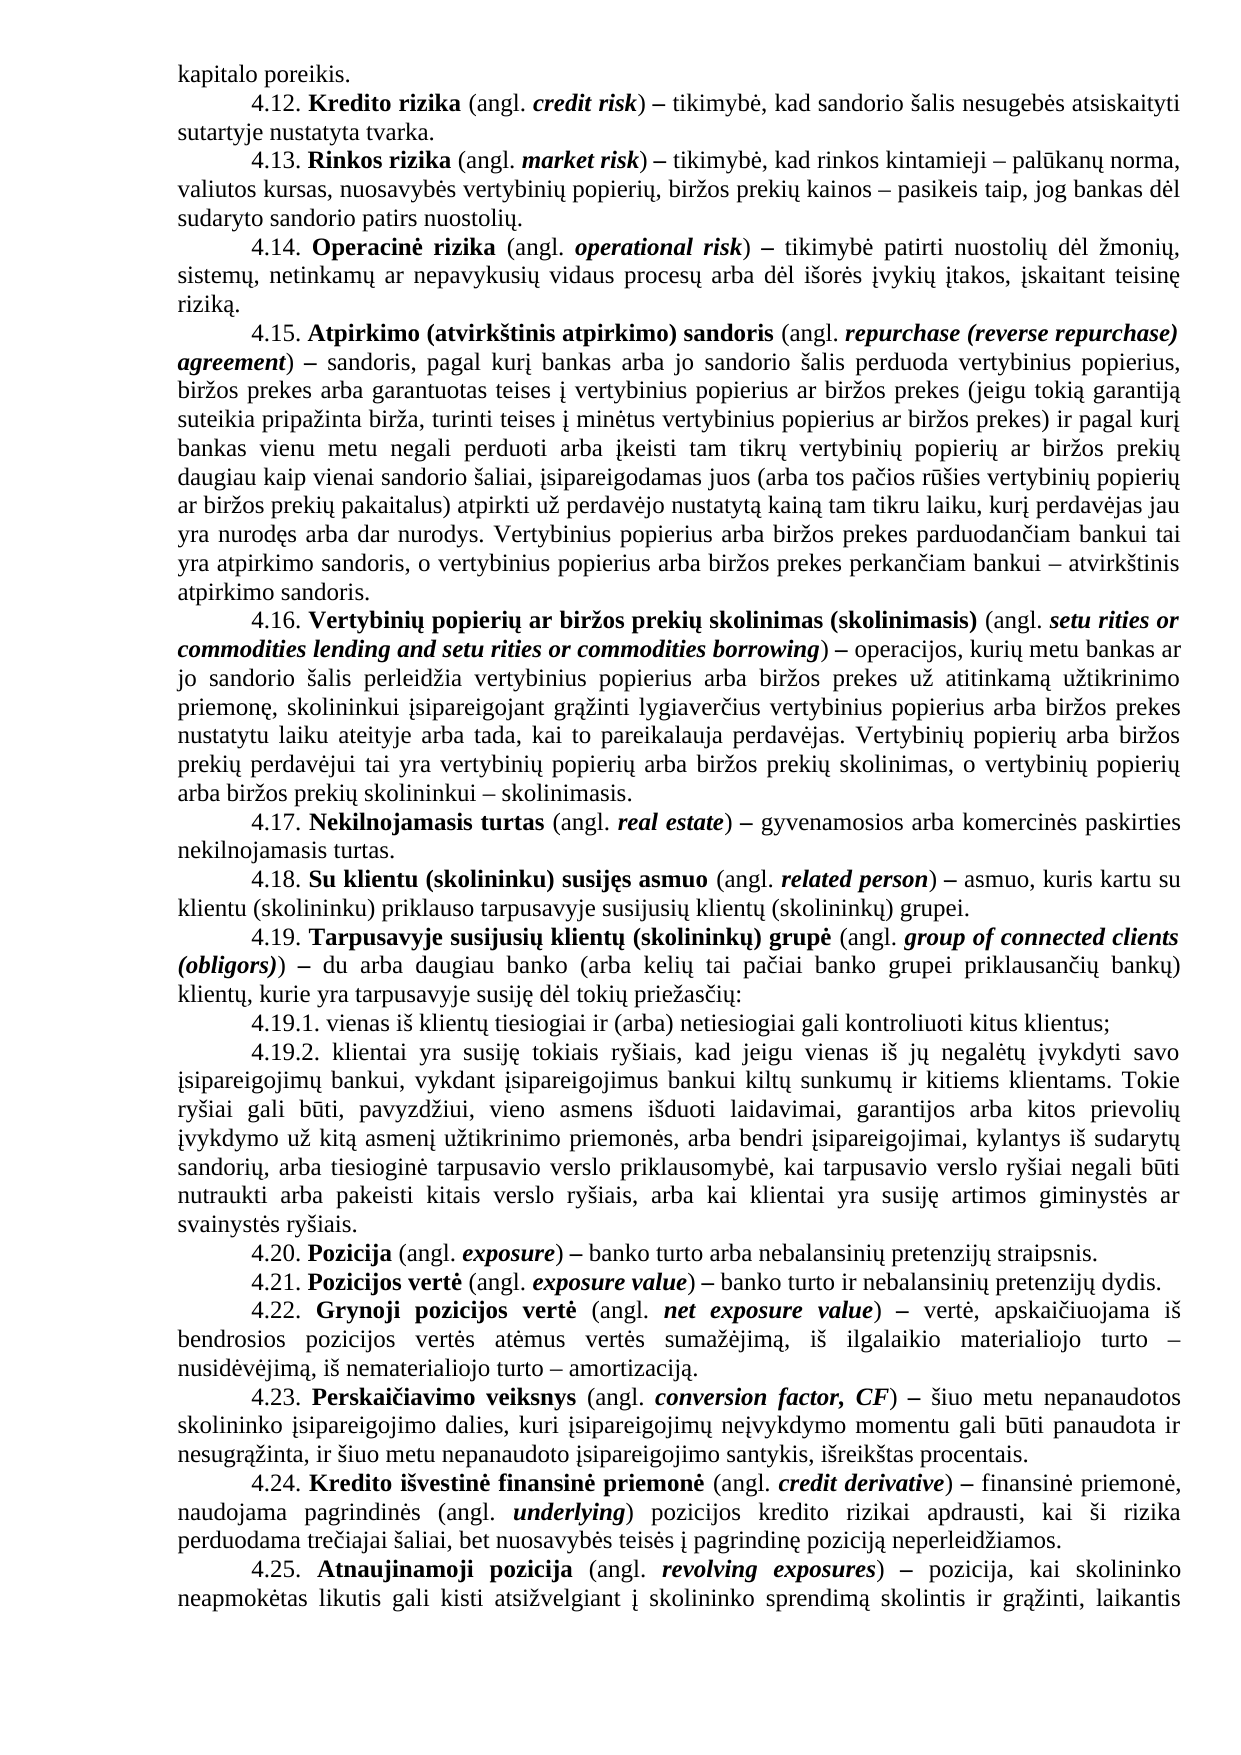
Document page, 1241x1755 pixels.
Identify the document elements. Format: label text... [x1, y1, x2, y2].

text 4.12. Kredito rizika (angl. credit risk) – tikimybė, kad sandorio šalis nesugebės atsiskaityti sutartyje nustatyta tvarka. [177, 88, 1181, 145]
text 4.13. Rinkos rizika (angl. market risk) – tikimybė, kad rinkos kintamieji – palūkanų norma, valiutos kursas, nuosavybės vertybinių popierių, biržos prekių kainos – pasikeis taip, jog bankas dėl sudaryto sandorio patirs nuostolių. [177, 145, 1181, 232]
text 4.25. Atnaujinamoji pozicija (angl. revolving exposures) – pozicija, kai skolininko neapmokėtas likutis gali kisti atsižvelgiant į skolininko sprendimą skolintis ir grąžinti, laikantis [177, 1554, 1181, 1612]
text 4.19. Tarpusavyje susijusių klientų (skolininkų) grupė (angl. group of connected clients (obligors)) – du arba daugiau banko (arba kelių tai pačiai banko grupei priklausančių bankų) klientų, kurie yra tarpusavyje susiję dėl tokių priežasčių: [177, 922, 1181, 1008]
text 4.15. Atpirkimo (atvirkštinis atpirkimo) sandoris (angl. repurchase (reverse repurchase) agreement) – sandoris, pagal kurį bankas arba jo sandorio šalis perduoda vertybinius popierius, biržos prekes arba garantuotas teises į vertybinius popierius ar biržos prekes (jeigu tokią garantiją suteikia pripažinta birža, turinti teises į minėtus vertybinius popierius ar biržos prekes) ir pagal kurį bankas vienu metu negali perduoti arba įkeisti tam tikrų vertybinių popierių ar biržos prekių daugiau kaip vienai sandorio šaliai, įsipareigodamas juos (arba tos pačios rūšies vertybinių popierių ar biržos prekių pakaitalus) atpirkti už perdavėjo nustatytą kainą tam tikru laiku, kurį perdavėjas jau yra nurodęs arba dar nurodys. Vertybinius popierius arba biržos prekes parduodančiam bankui tai yra atpirkimo sandoris, o vertybinius popierius arba biržos prekes perkančiam bankui – atvirkštinis atpirkimo sandoris. [177, 318, 1181, 605]
text 4.19.1. vienas iš klientų tiesiogiai ir (arba) netiesiogiai gali kontroliuoti kitus klientus; [177, 1008, 1181, 1037]
text 4.20. Pozicija (angl. exposure) – banko turto arba nebalansinių pretenzijų straipsnis. [177, 1238, 1181, 1267]
text 4.17. Nekilnojamasis turtas (angl. real estate) – gyvenamosios arba komercinės paskirties nekilnojamasis turtas. [177, 807, 1181, 864]
text 4.22. Grynoji pozicijos vertė (angl. net exposure value) – vertė, apskaičiuojama iš bendrosios pozicijos vertės atėmus vertės sumažėjimą, iš ilgalaikio materialiojo turto – nusidėvėjimą, iš nematerialiojo turto – amortizaciją. [177, 1295, 1181, 1382]
text 4.21. Pozicijos vertė (angl. exposure value) – banko turto ir nebalansinių pretenzijų dydis. [177, 1267, 1181, 1295]
text 4.14. Operacinė rizika (angl. operational risk) – tikimybė patirti nuostolių dėl žmonių, sistemų, netinkamų ar nepavykusių vidaus procesų arba dėl išorės įvykių įtakos, įskaitant teisinę riziką. [177, 232, 1181, 318]
text 4.18. Su klientu (skolininku) susijęs asmuo (angl. related person) – asmuo, kuris kartu su klientu (skolininku) priklauso tarpusavyje susijusių klientų (skolininkų) grupei. [177, 864, 1181, 922]
text 4.23. Perskaičiavimo veiksnys (angl. conversion factor, CF) – šiuo metu nepanaudotos skolininko įsipareigojimo dalies, kuri įsipareigojimų neįvykdymo momentu gali būti panaudota ir nesugrąžinta, ir šiuo metu nepanaudoto įsipareigojimo santykis, išreikštas procentais. [177, 1382, 1181, 1468]
text 4.16. Vertybinių popierių ar biržos prekių skolinimas (skolinimasis) (angl. setu rities or commodities lending and setu rities or commodities borrowing) – operacijos, kurių metu bankas ar jo sandorio šalis perleidžia vertybinius popierius arba biržos prekes už atitinkamą užtikrinimo priemonę, skolininkui įsipareigojant grąžinti lygiaverčius vertybinius popierius arba biržos prekes nustatytu laiku ateityje arba tada, kai to pareikalauja perdavėjas. Vertybinių popierių arba biržos prekių perdavėjui tai yra vertybinių popierių arba biržos prekių skolinimas, o vertybinių popierių arba biržos prekių skolininkui – skolinimasis. [177, 605, 1181, 807]
text kapitalo poreikis. [177, 59, 1181, 88]
text 4.19.2. klientai yra susiję tokiais ryšiais, kad jeigu vienas iš jų negalėtų įvykdyti savo įsipareigojimų bankui, vykdant įsipareigojimus bankui kiltų sunkumų ir kitiems klientams. Tokie ryšiai gali būti, pavyzdžiui, vieno asmens išduoti laidavimai, garantijos arba kitos prievolių įvykdymo už kitą asmenį užtikrinimo priemonės, arba bendri įsipareigojimai, kylantys iš sudarytų sandorių, arba tiesioginė tarpusavio verslo priklausomybė, kai tarpusavio verslo ryšiai negali būti nutraukti arba pakeisti kitais verslo ryšiais, arba kai klientai yra susiję artimos giminystės ar svainystės ryšiais. [177, 1037, 1181, 1238]
text 4.24. Kredito išvestinė finansinė priemonė (angl. credit derivative) – finansinė priemonė, naudojama pagrindinės (angl. underlying) pozicijos kredito rizikai apdrausti, kai ši rizika perduodama trečiajai šaliai, bet nuosavybės teisės į pagrindinę poziciją neperleidžiamos. [177, 1468, 1181, 1554]
